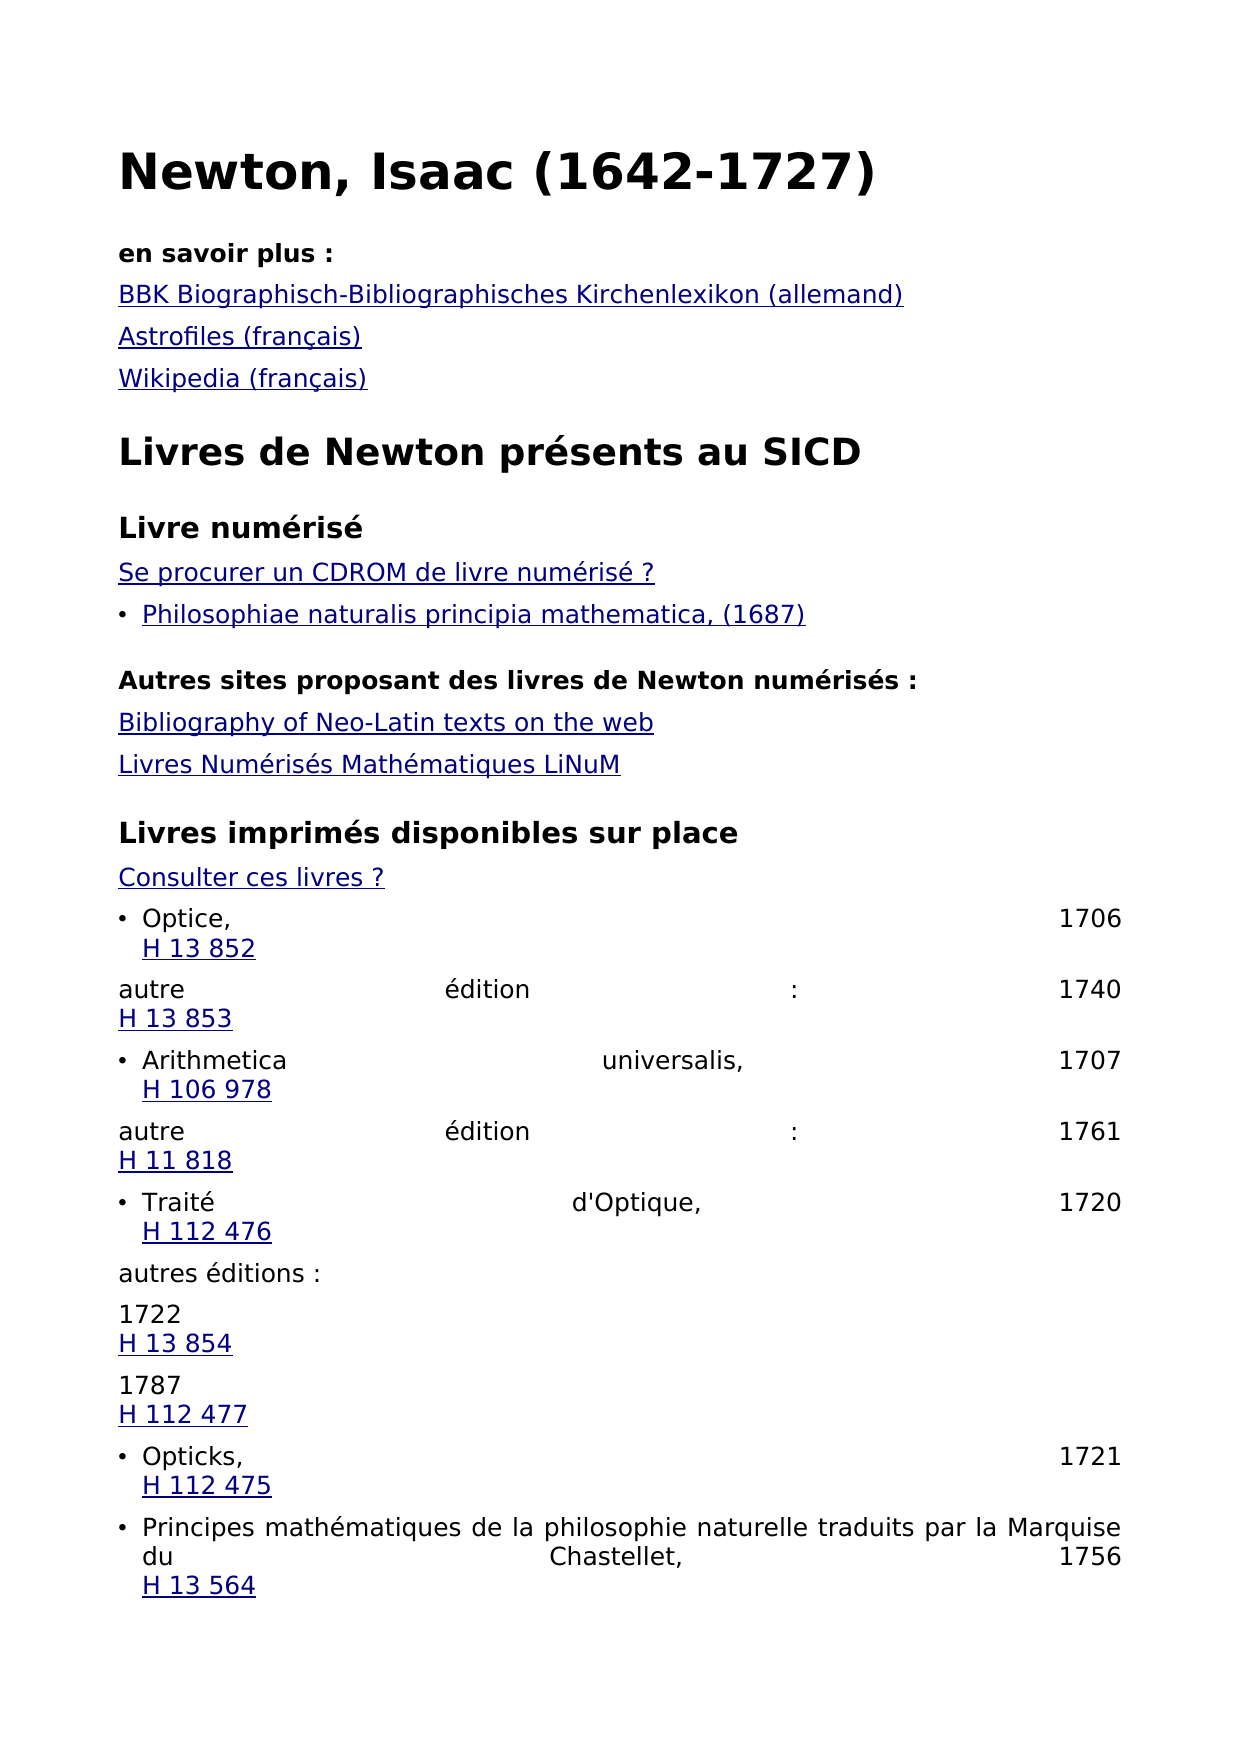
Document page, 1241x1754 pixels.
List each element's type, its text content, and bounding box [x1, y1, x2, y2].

subtitle Autres sites proposant des livres de Newton numérisés : [118, 666, 1122, 696]
subtitle Livre numérisé [118, 512, 1122, 546]
text BBK Biographisch-Bibliographisches Kirchenlexikon (allemand) [118, 281, 1122, 310]
text Consulter ces livres ? [118, 863, 1122, 892]
subtitle Livres imprimés disponibles sur place [118, 816, 1122, 850]
subtitle Livres de Newton présents au SICD [118, 431, 1122, 474]
text 1787 H 112 477 [118, 1371, 1122, 1429]
list Philosophiae naturalis principia mathematica, (1687) [118, 600, 1122, 629]
text autre édition : 1740 H 13 853 [118, 975, 1122, 1034]
text Livres Numérisés Mathématiques LiNuM [118, 750, 1122, 779]
list Opticks, 1721 H 112 475 [118, 1442, 1122, 1500]
text Astrofiles (français) [118, 322, 1122, 351]
list Traité d'Optique, 1720 H 112 476 [118, 1188, 1122, 1246]
text Wikipedia (français) [118, 364, 1122, 393]
text Bibliography of Neo-Latin texts on the web [118, 708, 1122, 737]
subtitle Newton, Isaac (1642-1727) [118, 143, 1122, 201]
list Principes mathématiques de la philosophie naturelle traduits par la Marquise du Chastellet, 1756 H 13 564 [118, 1513, 1122, 1600]
subtitle en savoir plus : [118, 239, 1122, 268]
text Se procurer un CDROM de livre numérisé ? [118, 558, 1122, 587]
text autre édition : 1761 H 11 818 [118, 1117, 1122, 1175]
text 1722 H 13 854 [118, 1300, 1122, 1359]
list Arithmetica universalis, 1707 H 106 978 [118, 1046, 1122, 1104]
text autres éditions : [118, 1259, 1122, 1288]
list Optice, 1706 H 13 852 [118, 904, 1122, 963]
